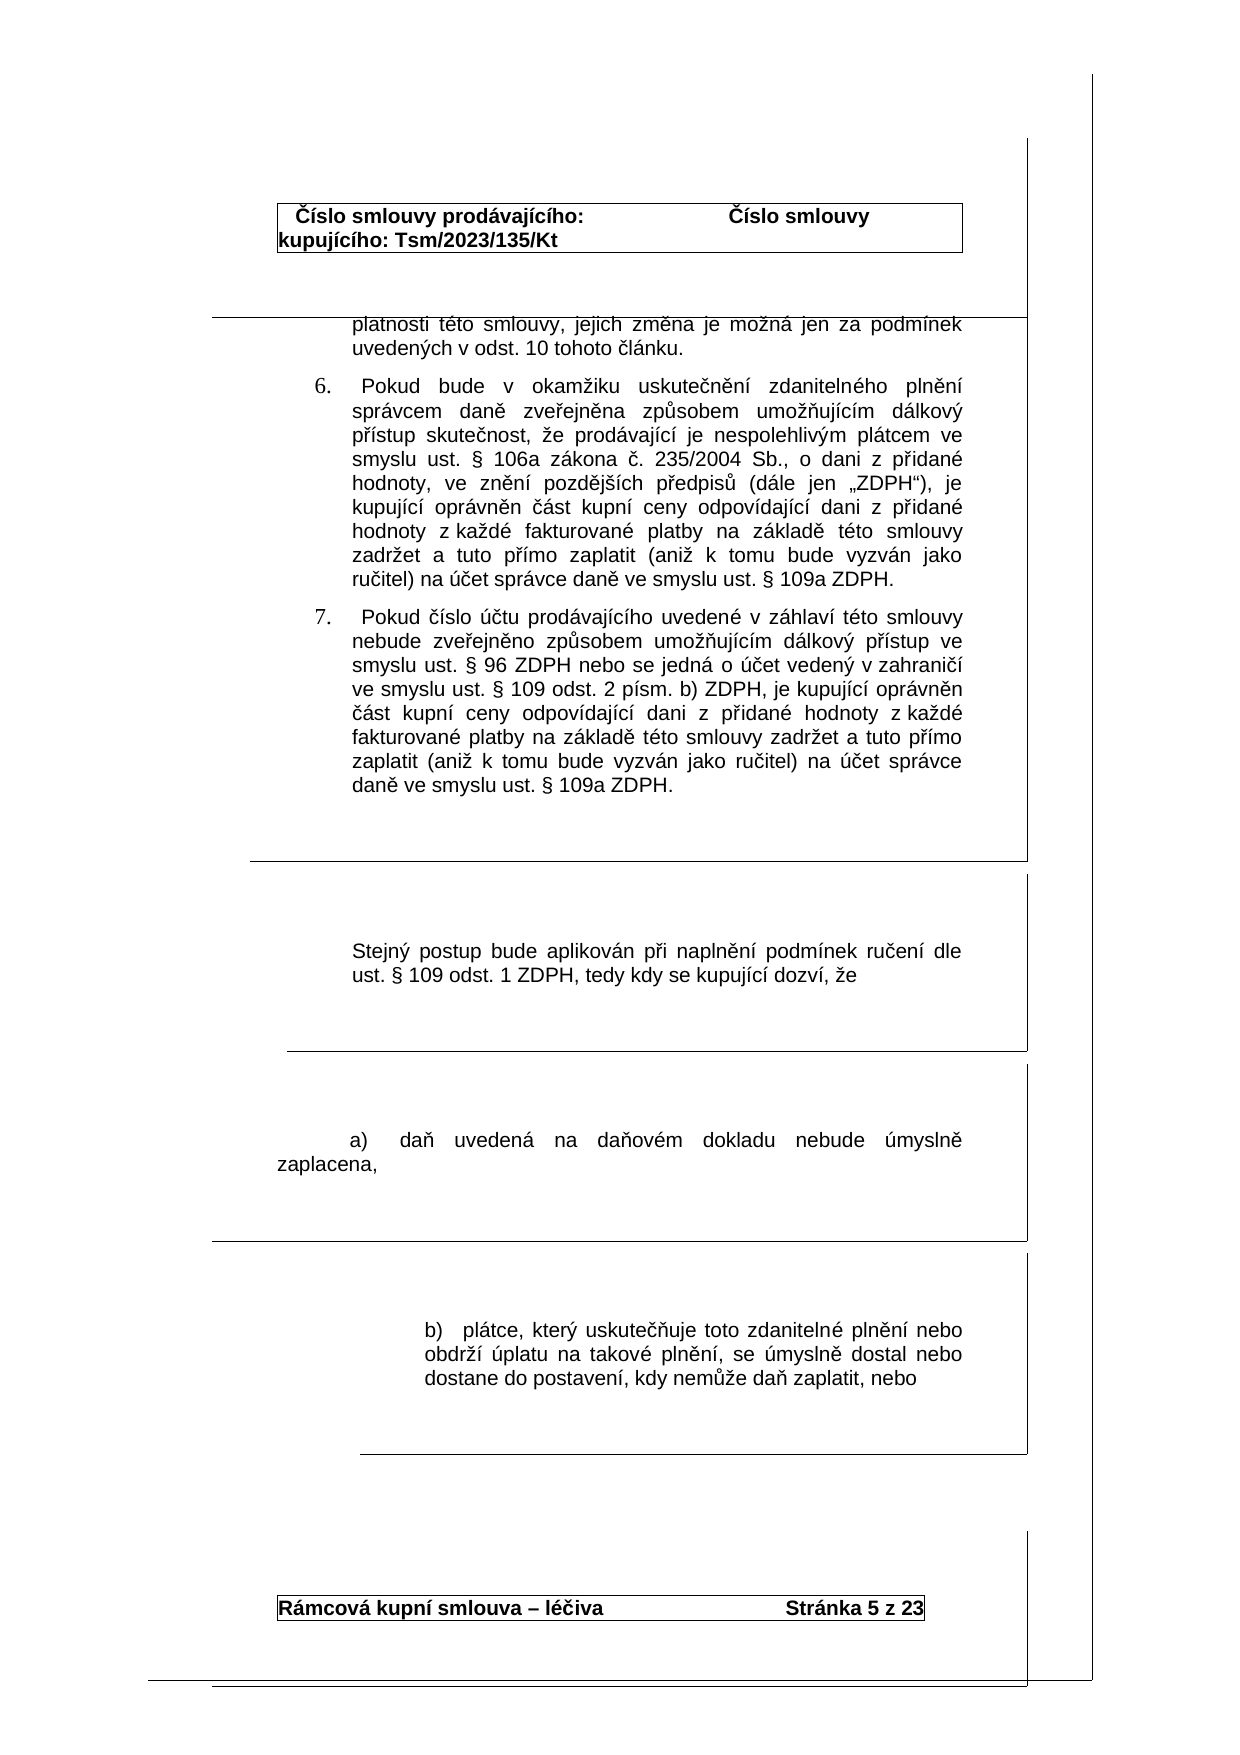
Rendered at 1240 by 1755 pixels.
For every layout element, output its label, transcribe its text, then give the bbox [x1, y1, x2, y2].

list Ceny uvedené v příloze č. 1 této smlouvy jsou stanoveny jako nejvýše přípustné. Pokud na trhu dojde v průběhu platnosti této smlouvy ke snížení cen (včetně akčních nabídek) zboží uvedeného v příloze č. 1 této smlouvy oproti cenám stanoveným přílohou č. 1 této smlouvy, je prodávající povinen ode dne snížení ceny účtovat kupujícímu za zboží cenu takto sníženou. Pokud tak prodávající neučiní, je kupující oprávněn zboží nakoupit od jiného dodavatele. Zvýšení cen uvedených v příloze č. 1 této smlouvy je možné pouze pokud dojde k takové změně právních předpisů, která bude mít přímý vliv na zvýšení cen zboží. Ceny jsou nejvýše přípustné a prodávající je kupujícímu garantuje po celou dobu platnosti této smlouvy, jejich změna je možná jen za podmínek uvedených v odst. 10 tohoto článku. [250, 247, 1027, 308]
list Pokud číslo účtu prodávajícího uvedené v záhlaví této smlouvy nebude zveřejněno způsobem umožňujícím dálkový přístup ve smyslu ust. § 96 ZDPH nebo se jedná o účet vedený v zahraničí ve smyslu ust. § 109 odst. 2 písm. b) ZDPH, je kupující oprávněn část kupní ceny odpovídající dani z přidané hodnoty z každé fakturované platby na základě této smlouvy zadržet a tuto přímo zaplatit (aniž k tomu bude vyzván jako ručitel) na účet správce daně ve smyslu ust. § 109a ZDPH. [250, 538, 1027, 861]
text b) plátce, který uskutečňuje toto zdanitelné plnění nebo obdrží úplatu na takové plnění, se úmyslně dostal nebo dostane do postavení, kdy nemůže daň zaplatit, nebo [360, 1253, 1027, 1454]
text Stejný postup bude aplikován při naplnění podmínek ručení dle ust. § 109 odst. 1 ZDPH, tedy kdy se kupující dozví, že [287, 874, 1027, 1051]
list Pokud bude v okamžiku uskutečnění zdanitelného plnění správcem daně zveřejněna způsobem umožňujícím dálkový přístup skutečnost, že prodávající je nespolehlivým plátcem ve smyslu ust. § 106a zákona č. 235/2004 Sb., o dani z přidané hodnoty, ve znění pozdějších předpisů (dále jen „ZDPH“), je kupující oprávněn část kupní ceny odpovídající dani z přidané hodnoty z každé fakturované platby na základě této smlouvy zadržet a tuto přímo zaplatit (aniž k tomu bude vyzván jako ručitel) na účet správce daně ve smyslu ust. § 109a ZDPH. [250, 308, 1027, 538]
text a) daň uvedená na daňovém dokladu nebude úmyslně zaplacena, [212, 1064, 1027, 1241]
